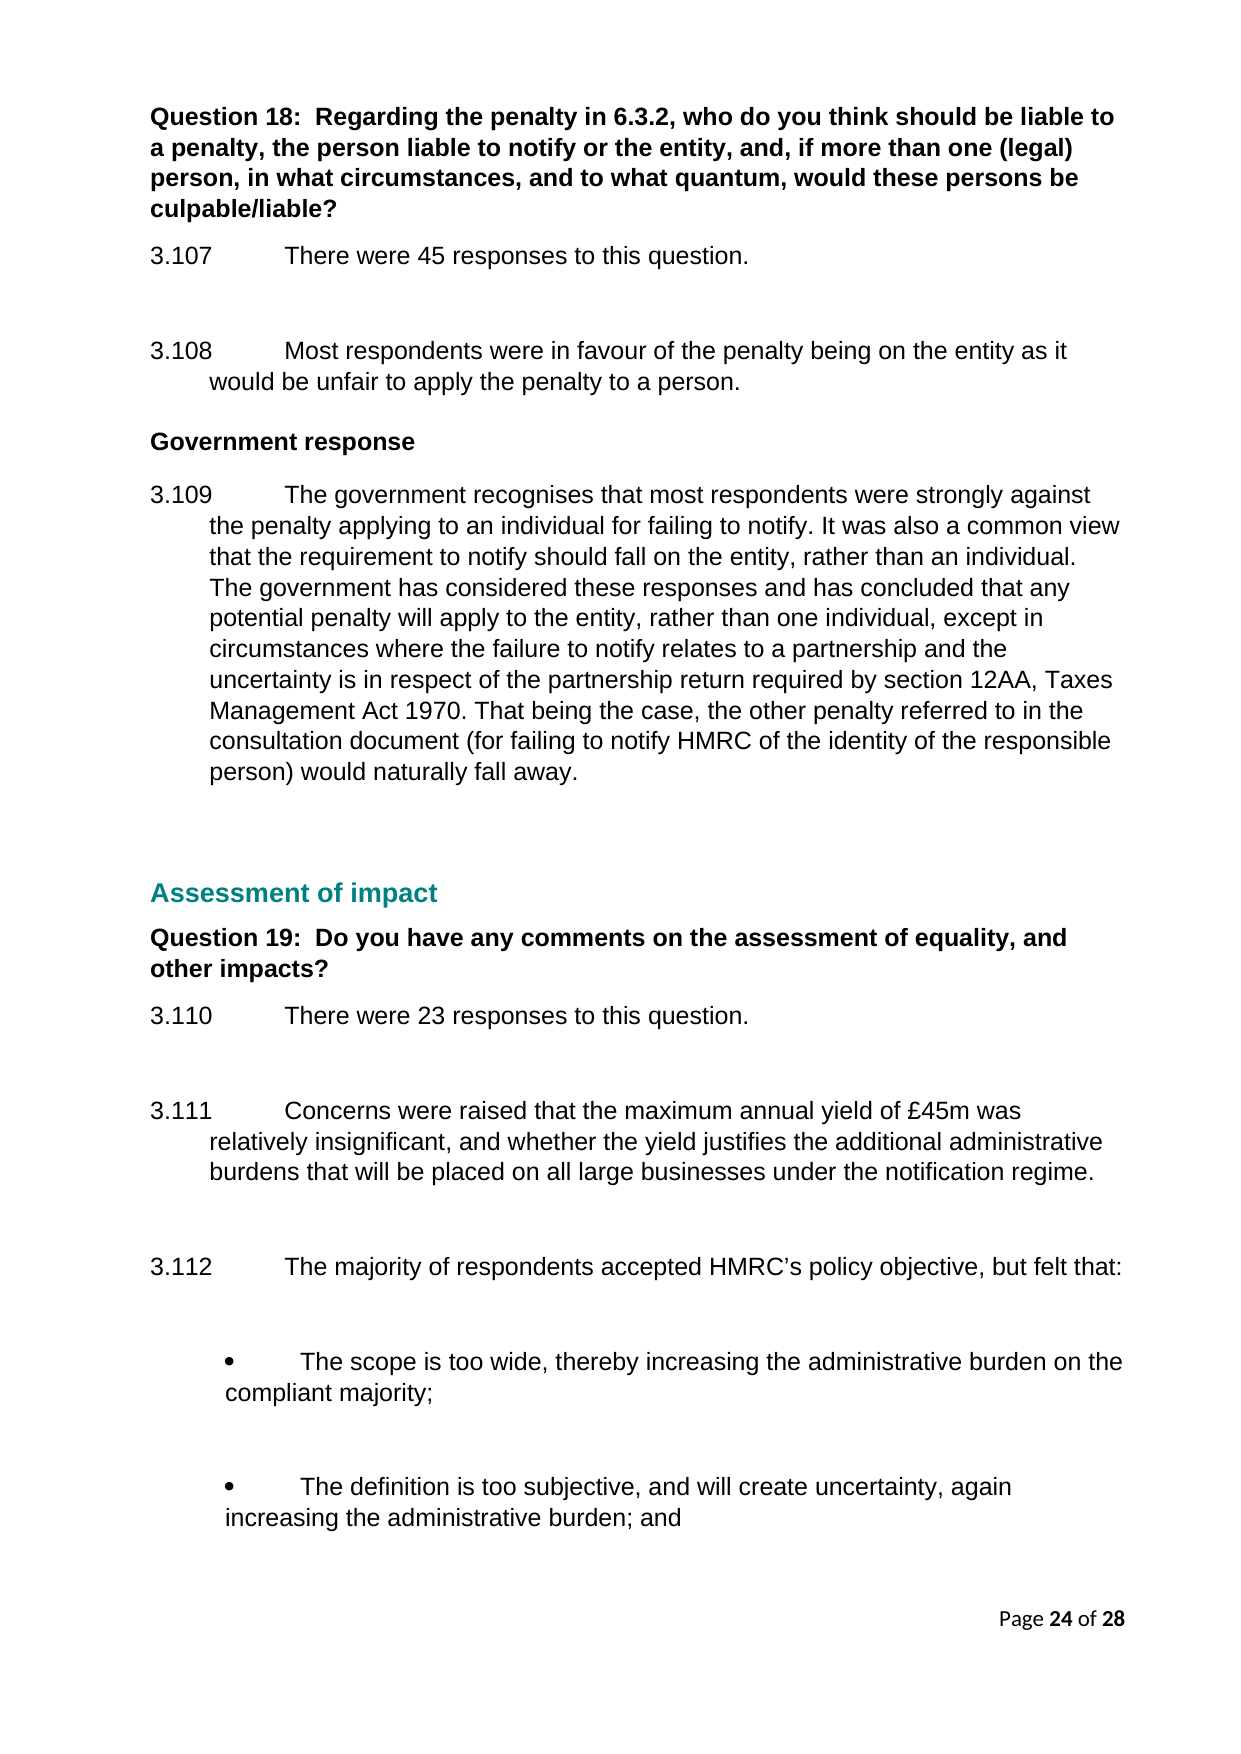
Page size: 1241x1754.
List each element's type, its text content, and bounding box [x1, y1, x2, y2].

list The government recognises that most respondents were strongly against the penalty applying to an individual for failing to notify. It was also a common view that the requirement to notify should fall on the entity, rather than an individual. The government has considered these responses and has concluded that any potential penalty will apply to the entity, rather than one individual, except in circumstances where the failure to notify relates to a partnership and the uncertainty is in respect of the partnership return required by section 12AA, Taxes Management Act 1970. That being the case, the other penalty referred to in the consultation document (for failing to notify HMRC of the identity of the responsible person) would naturally fall away. [150, 481, 1125, 786]
subtitle Government response [150, 427, 1125, 456]
text Question 18: Regarding the penalty in 6.3.2, who do you think should be liable to a penalty, the person liable to notify or the entity, and, if more than one (legal) person, in what circumstances, and to what quantum, would these persons be culpable/liable? [150, 102, 1125, 223]
text Question 19: Do you have any comments on the assessment of equality, and other impacts? [150, 923, 1125, 982]
list There were 45 responses to this question. [150, 241, 1125, 270]
list The majority of respondents accepted HMRC’s policy objective, but felt that: [150, 1252, 1125, 1281]
list There were 23 responses to this question. [150, 1001, 1125, 1030]
subtitle Assessment of impact [150, 877, 1125, 908]
list The scope is too wide, thereby increasing the administrative burden on the compliant majority; [225, 1347, 1125, 1406]
list The definition is too subjective, and will create uncertainty, again increasing the administrative burden; and [225, 1472, 1125, 1532]
list Concerns were raised that the maximum annual yield of £45m was relatively insignificant, and whether the yield justifies the additional administrative burdens that will be placed on all large businesses under the notification regime. [150, 1096, 1125, 1186]
list Most respondents were in favour of the penalty being on the entity as it would be unfair to apply the penalty to a person. [150, 336, 1125, 396]
